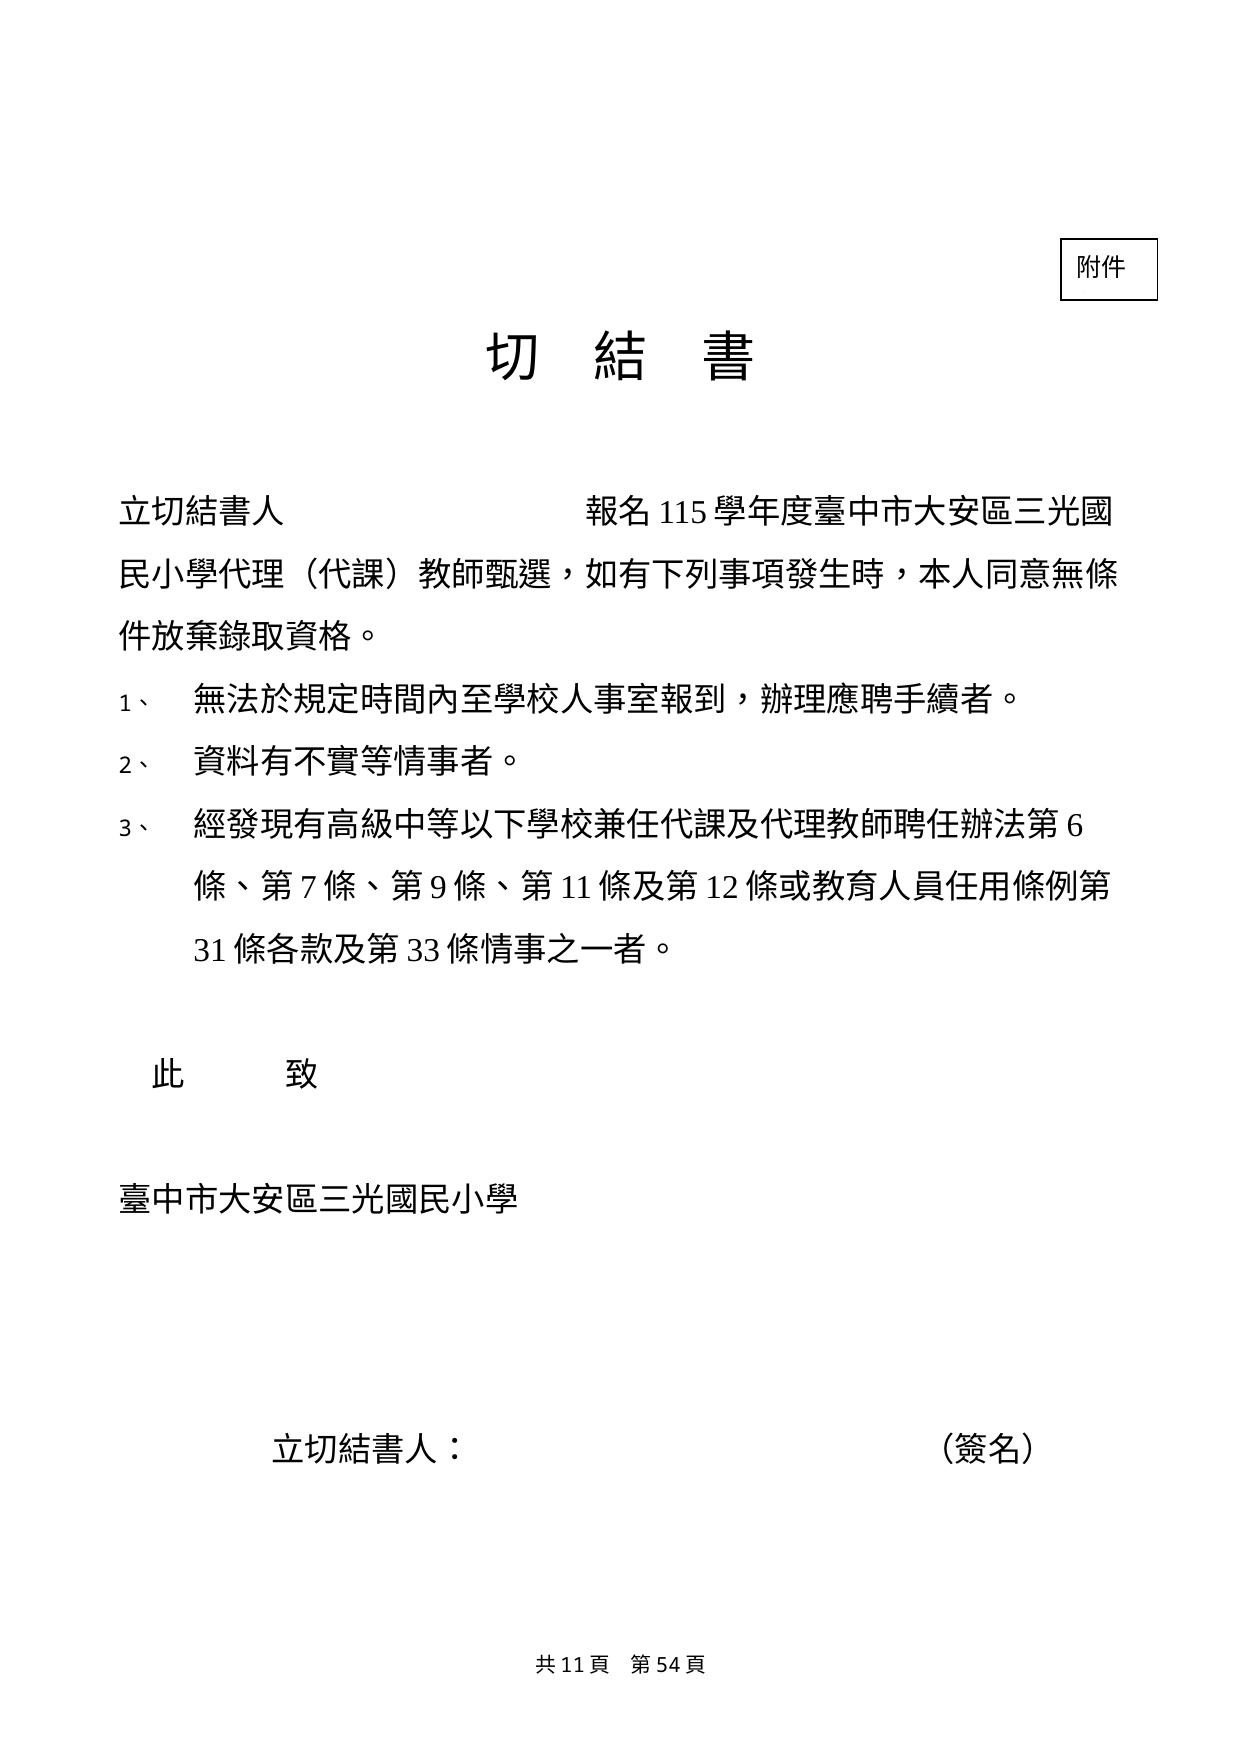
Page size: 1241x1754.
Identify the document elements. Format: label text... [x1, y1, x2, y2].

text 此 致 [118, 1030, 1122, 1093]
text 附件3 [1077, 247, 1142, 292]
text 立切結書人： （簽名） [118, 1405, 1122, 1468]
list 無法於規定時間內至學校人事室報到，辦理應聘手續者。 [118, 655, 1122, 718]
text 切 結 書 [1062, 240, 1157, 299]
list 資料有不實等情事者。 [118, 718, 1122, 780]
text 切 結 書 [118, 280, 1122, 405]
text 臺中市大安區三光國民小學 [118, 1155, 1122, 1218]
list 經發現有高級中等以下學校兼任代課及代理教師聘任辦法第6條、第7條、第9條、第11條及第12條或教育人員任用條例第31條各款及第33條情事之一者。 [118, 780, 1122, 968]
text 立切結書人 報名115學年度臺中市大安區三光國民小學代理（代課）教師甄選，如有下列事項發生時，本人同意無條件放棄錄取資格。 [118, 468, 1122, 655]
